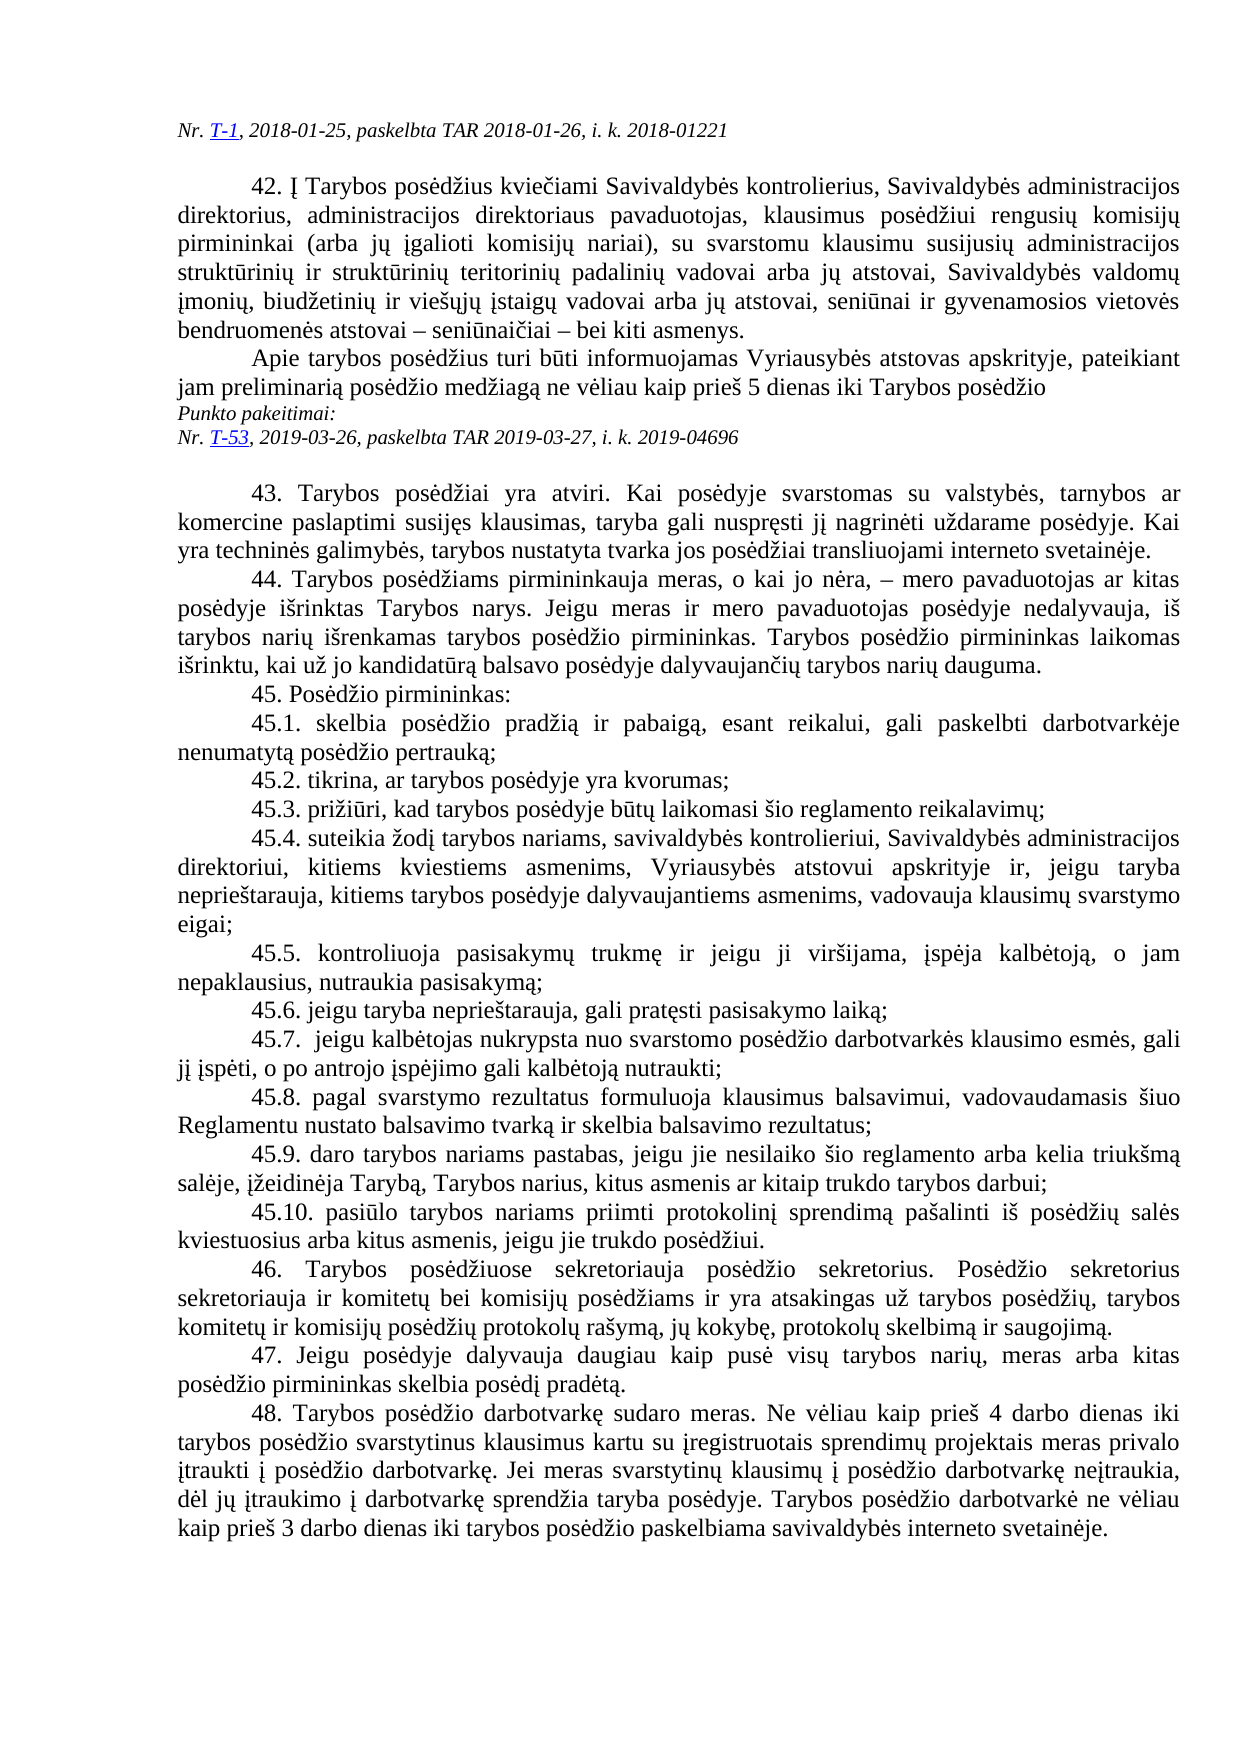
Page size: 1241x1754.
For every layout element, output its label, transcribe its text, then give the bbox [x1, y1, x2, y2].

text 45.2. tikrina, ar tarybos posėdyje yra kvorumas; [177, 765, 1181, 794]
text 44. Tarybos posėdžiams pirmininkauja meras, o kai jo nėra, – mero pavaduotojas ar kitas posėdyje išrinktas Tarybos narys. Jeigu meras ir mero pavaduotojas posėdyje nedalyvauja, iš tarybos narių išrenkamas tarybos posėdžio pirmininkas. Tarybos posėdžio pirmininkas laikomas išrinktu, kai už jo kandidatūrą balsavo posėdyje dalyvaujančių tarybos narių dauguma. [177, 564, 1181, 679]
text 45.4. suteikia žodį tarybos nariams, savivaldybės kontrolieriui, Savivaldybės administracijos direktoriui, kitiems kviestiems asmenims, Vyriausybės atstovui apskrityje ir, jeigu taryba neprieštarauja, kitiems tarybos posėdyje dalyvaujantiems asmenims, vadovauja klausimų svarstymo eigai; [177, 823, 1181, 938]
text 45.8. pagal svarstymo rezultatus formuluoja klausimus balsavimui, vadovaudamasis šiuo Reglamentu nustato balsavimo tvarką ir skelbia balsavimo rezultatus; [177, 1082, 1181, 1139]
text 45.3. prižiūri, kad tarybos posėdyje būtų laikomasi šio reglamento reikalavimų; [177, 794, 1181, 823]
text Punkto pakeitimai: [177, 401, 1181, 425]
text 45.5. kontroliuoja pasisakymų trukmę ir jeigu ji viršijama, įspėja kalbėtoją, o jam nepaklausius, nutraukia pasisakymą; [177, 938, 1181, 995]
text Nr. T-53, 2019-03-26, paskelbta TAR 2019-03-27, i. k. 2019-04696 [177, 425, 1181, 449]
text 45.9. daro tarybos nariams pastabas, jeigu jie nesilaiko šio reglamento arba kelia triukšmą salėje, įžeidinėja Tarybą, Tarybos narius, kitus asmenis ar kitaip trukdo tarybos darbui; [177, 1139, 1181, 1197]
text 46. Tarybos posėdžiuose sekretoriauja posėdžio sekretorius. Posėdžio sekretorius sekretoriauja ir komitetų bei komisijų posėdžiams ir yra atsakingas už tarybos posėdžių, tarybos komitetų ir komisijų posėdžių protokolų rašymą, jų kokybę, protokolų skelbimą ir saugojimą. [177, 1254, 1181, 1340]
text 45.10. pasiūlo tarybos nariams priimti protokolinį sprendimą pašalinti iš posėdžių salės kviestuosius arba kitus asmenis, jeigu jie trukdo posėdžiui. [177, 1197, 1181, 1254]
text 47. Jeigu posėdyje dalyvauja daugiau kaip pusė visų tarybos narių, meras arba kitas posėdžio pirmininkas skelbia posėdį pradėtą. [177, 1340, 1181, 1398]
text Nr. T-1, 2018-01-25, paskelbta TAR 2018-01-26, i. k. 2018-01221 [177, 118, 1181, 142]
text 42. Į Tarybos posėdžius kviečiami Savivaldybės kontrolierius, Savivaldybės administracijos direktorius, administracijos direktoriaus pavaduotojas, klausimus posėdžiui rengusių komisijų pirmininkai (arba jų įgalioti komisijų nariai), su svarstomu klausimu susijusių administracijos struktūrinių ir struktūrinių teritorinių padalinių vadovai arba jų atstovai, Savivaldybės valdomų įmonių, biudžetinių ir viešųjų įstaigų vadovai arba jų atstovai, seniūnai ir gyvenamosios vietovės bendruomenės atstovai – seniūnaičiai – bei kiti asmenys. [177, 171, 1181, 343]
text Apie tarybos posėdžius turi būti informuojamas Vyriausybės atstovas apskrityje, pateikiant jam preliminarią posėdžio medžiagą ne vėliau kaip prieš 5 dienas iki Tarybos posėdžio [177, 343, 1181, 401]
text 45. Posėdžio pirmininkas: [177, 679, 1181, 708]
text 43. Tarybos posėdžiai yra atviri. Kai posėdyje svarstomas su valstybės, tarnybos ar komercine paslaptimi susijęs klausimas, taryba gali nuspręsti jį nagrinėti uždarame posėdyje. Kai yra techninės galimybės, tarybos nustatyta tvarka jos posėdžiai transliuojami interneto svetainėje. [177, 478, 1181, 564]
text 45.1. skelbia posėdžio pradžią ir pabaigą, esant reikalui, gali paskelbti darbotvarkėje nenumatytą posėdžio pertrauką; [177, 708, 1181, 765]
text 48. Tarybos posėdžio darbotvarkę sudaro meras. Ne vėliau kaip prieš 4 darbo dienas iki tarybos posėdžio svarstytinus klausimus kartu su įregistruotais sprendimų projektais meras privalo įtraukti į posėdžio darbotvarkę. Jei meras svarstytinų klausimų į posėdžio darbotvarkę neįtraukia, dėl jų įtraukimo į darbotvarkę sprendžia taryba posėdyje. Tarybos posėdžio darbotvarkė ne vėliau kaip prieš 3 darbo dienas iki tarybos posėdžio paskelbiama savivaldybės interneto svetainėje. [177, 1398, 1181, 1542]
text 45.7. jeigu kalbėtojas nukrypsta nuo svarstomo posėdžio darbotvarkės klausimo esmės, gali jį įspėti, o po antrojo įspėjimo gali kalbėtoją nutraukti; [177, 1024, 1181, 1082]
text 45.6. jeigu taryba neprieštarauja, gali pratęsti pasisakymo laiką; [177, 995, 1181, 1024]
